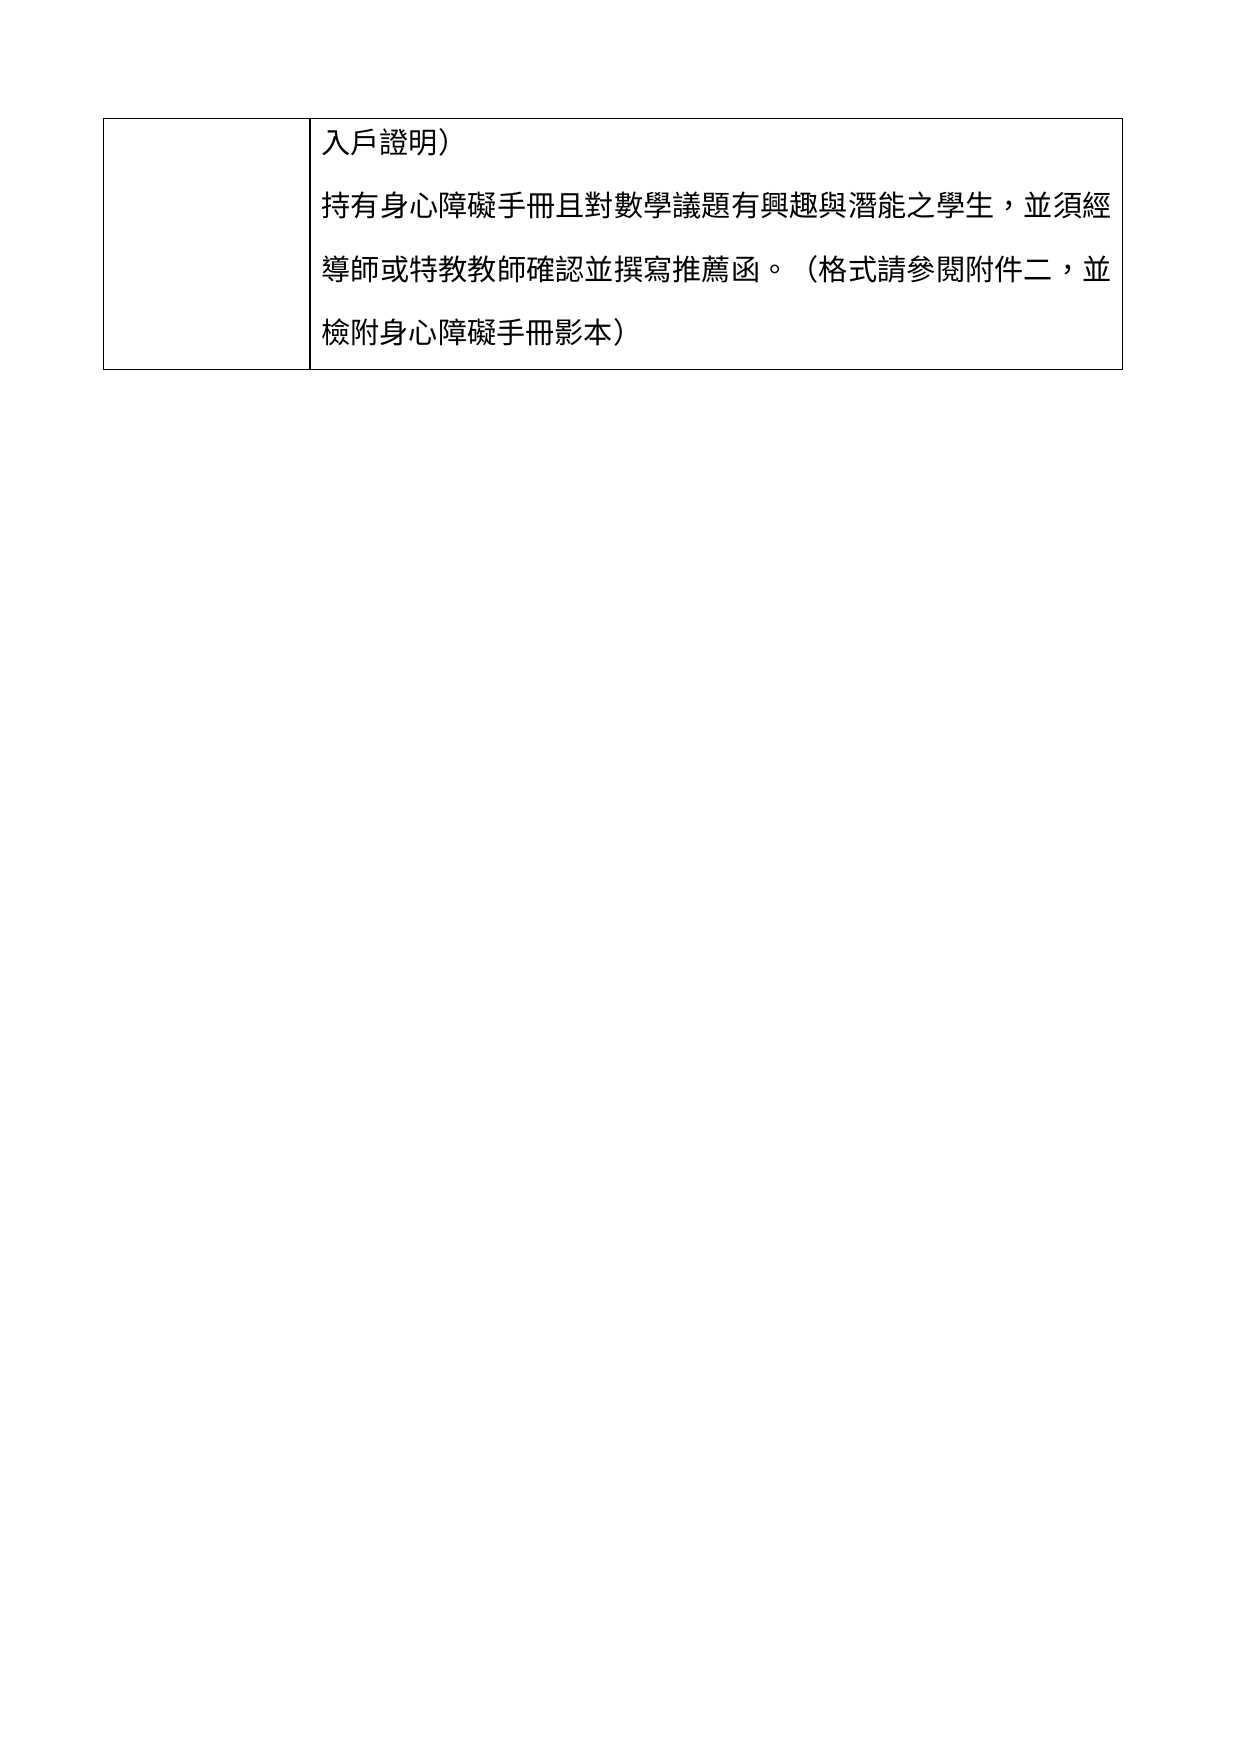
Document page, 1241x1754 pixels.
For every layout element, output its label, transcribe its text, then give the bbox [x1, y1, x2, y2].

table_cell 入戶證明） 持有身心障礙手冊且對數學議題有興趣與潛能之學生，並須經導師或特教教師確認並撰寫推薦函。（格式請參閱附件二，並檢附身心障礙手冊影本） [311, 119, 1122, 368]
table_cell [104, 119, 309, 368]
